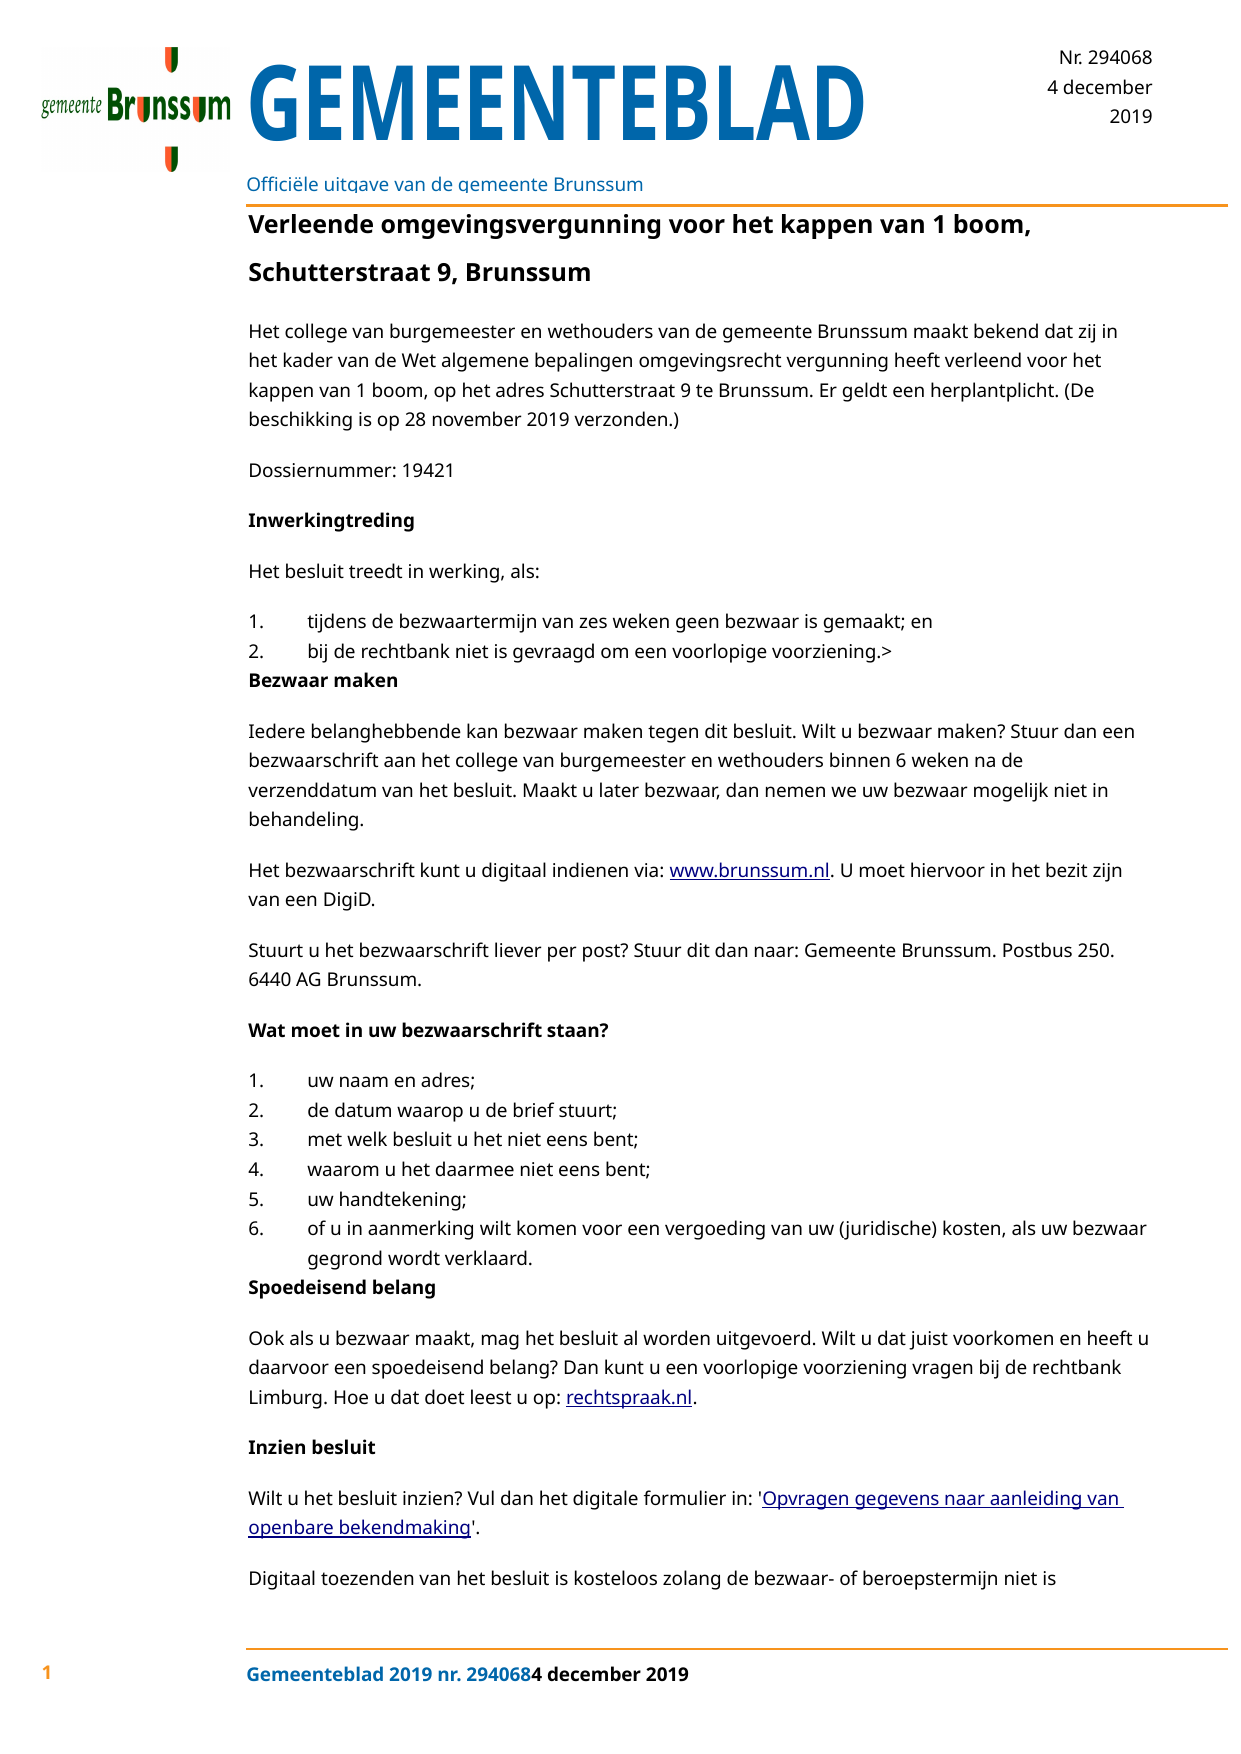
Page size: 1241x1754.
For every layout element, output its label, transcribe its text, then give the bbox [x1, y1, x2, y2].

text Digitaal toezenden van het besluit is kosteloos zolang de bezwaar- of beroepstermijn niet is [248, 1565, 1152, 1591]
picture [41, 47, 231, 172]
text Wat moet in uw bezwaarschrift staan? [248, 1017, 1152, 1043]
text Inzien besluit [248, 1434, 1152, 1460]
text Het college van burgemeester en wethouders van de gemeente Brunssum maakt bekend dat zij in het kader van de Wet algemene bepalingen omgevingsrecht vergunning heeft verleend voor het kappen van 1 boom, op het adres Schutterstraat 9 te Brunssum. Er geldt een herplantplicht. (De beschikking is op 28 november 2019 verzonden.) [248, 318, 1152, 432]
list tijdens de bezwaartermijn van zes weken geen bezwaar is gemaakt; en [248, 608, 1152, 634]
text Stuurt u het bezwaarschrift liever per post? Stuur dit dan naar: Gemeente Brunssum. Postbus 250. 6440 AG Brunssum. [248, 937, 1152, 992]
text Iedere belanghebbende kan bezwaar maken tegen dit besluit. Wilt u bezwaar maken? Stuur dan een bezwaarschrift aan het college van burgemeester en wethouders binnen 6 weken na de verzenddatum van het besluit. Maakt u later bezwaar, dan nemen we uw bezwaar mogelijk niet in behandeling. [248, 718, 1152, 832]
text Ook als u bezwaar maakt, mag het besluit al worden uitgevoerd. Wilt u dat juist voorkomen en heeft u daarvoor een spoedeisend belang? Dan kunt u een voorlopige voorziening vragen bij de rechtbank Limburg. Hoe u dat doet leest u op: rechtspraak.nl. [248, 1325, 1152, 1410]
text Verleende omgevingsvergunning voor het kappen van 1 boom, Schutterstraat 9, Brunssum [248, 207, 1152, 288]
text Bezwaar maken [248, 667, 1152, 693]
list waarom u het daarmee niet eens bent; [248, 1156, 1152, 1182]
text Inwerkingtreding [248, 507, 1152, 533]
list bij de rechtbank niet is gevraagd om een voorlopige voorziening.> [248, 638, 1152, 664]
text Dossiernummer: 19421 [248, 457, 1152, 483]
list uw handtekening; [248, 1186, 1152, 1212]
text Het besluit treedt in werking, als: [248, 558, 1152, 584]
list of u in aanmerking wilt komen voor een vergoeding van uw (juridische) kosten, als uw bezwaar gegrond wordt verklaard. [248, 1215, 1152, 1271]
list de datum waarop u de brief stuurt; [248, 1097, 1152, 1123]
text Spoedeisend belang [248, 1274, 1152, 1300]
list uw naam en adres; [248, 1067, 1152, 1093]
list met welk besluit u het niet eens bent; [248, 1127, 1152, 1152]
text Wilt u het besluit inzien? Vul dan het digitale formulier in: 'Opvragen gegevens naar aanleiding van openbare bekendmaking'. [248, 1485, 1152, 1540]
text Het bezwaarschrift kunt u digitaal indienen via: www.brunssum.nl. U moet hiervoor in het bezit zijn van een DigiD. [248, 857, 1152, 912]
